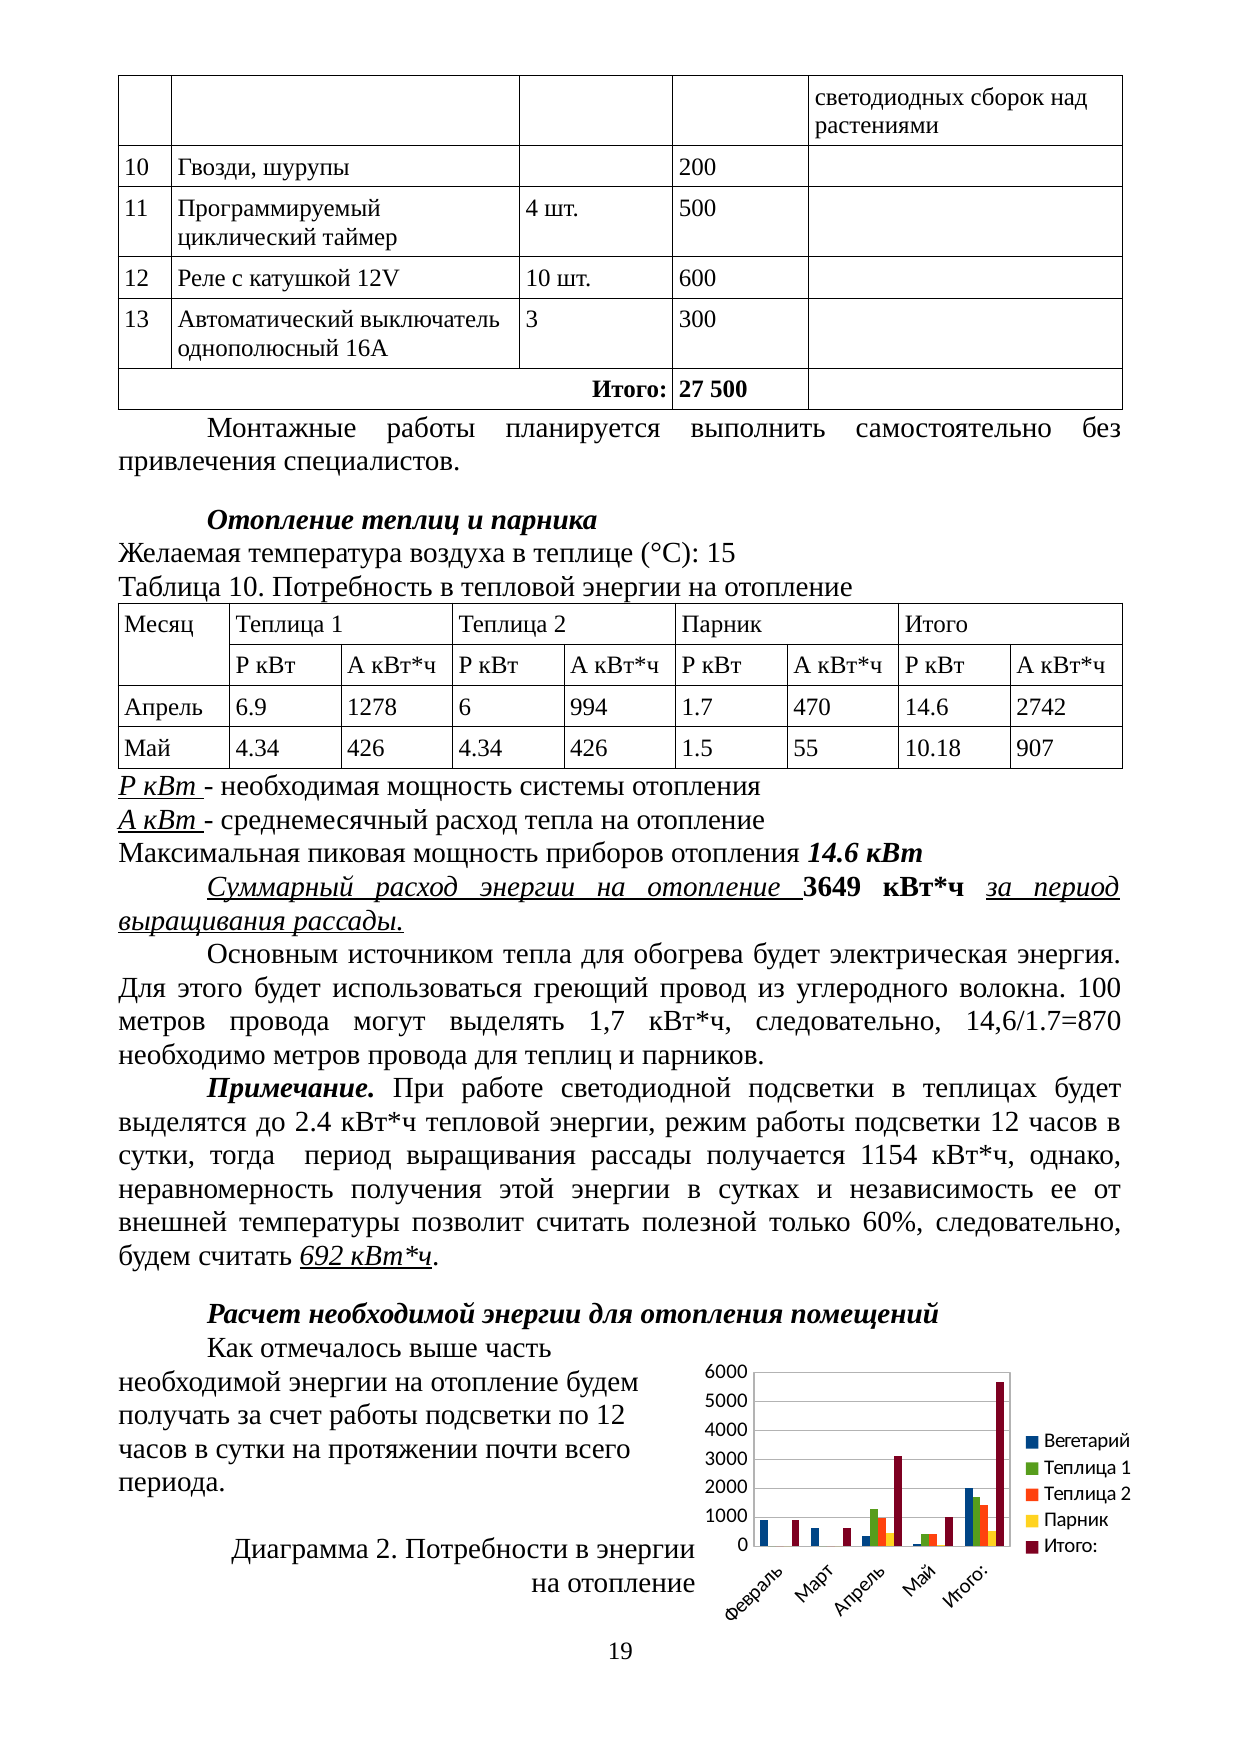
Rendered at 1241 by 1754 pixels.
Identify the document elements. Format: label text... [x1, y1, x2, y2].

table_cell [520, 146, 672, 186]
table_cell Р кВт [453, 645, 564, 685]
table_cell 426 [342, 727, 452, 767]
text Как отмечалось выше часть необходимой энергии на отопление будем получать за счет работы подсветки по 12 часов в сутки на протяжении почти всего периода. [118, 1330, 1122, 1498]
table_cell Р кВт [676, 645, 787, 685]
table_cell 500 [673, 187, 808, 256]
table_cell [809, 369, 1122, 409]
table_header Месяц [119, 604, 229, 685]
table_cell 1278 [342, 686, 452, 726]
table_cell 3 [520, 299, 672, 367]
text Примечание. При работе светодиодной подсветки в теплицах будет выделятся до 2.4 кВт*ч тепловой энергии, режим работы подсветки 12 часов в сутки, тогда период выращивания рассады получается 1154 кВт*ч, однако, неравномерность получения этой энергии в сутках и независимость ее от внешней температуры позволит считать полезной только 60%, следовательно, будем считать 692 кВт*ч. [118, 1070, 1122, 1272]
table_cell Май [119, 727, 229, 767]
table_cell 1.5 [676, 727, 787, 767]
table_cell [809, 299, 1122, 367]
table_cell А кВт*ч [1011, 645, 1122, 685]
table_cell Р кВт [899, 645, 1010, 685]
table_header Итого [899, 604, 1122, 644]
table_cell 600 [673, 257, 808, 297]
table_cell 2742 [1011, 686, 1122, 726]
table_cell Р кВт [230, 645, 341, 685]
table_cell 1.7 [676, 686, 787, 726]
table_cell Гвозди, шурупы [172, 146, 519, 186]
text Отопление теплиц и парника [118, 502, 1122, 535]
table_cell А кВт*ч [565, 645, 675, 685]
table_cell 426 [565, 727, 675, 767]
table_cell 907 [1011, 727, 1122, 767]
table_cell 10 [119, 146, 171, 186]
table_cell 12 [119, 257, 171, 297]
table_cell 10.18 [899, 727, 1010, 767]
table_cell [673, 76, 808, 145]
table_cell 11 [119, 187, 171, 256]
table_cell 13 [119, 299, 171, 367]
table_cell Программируемый циклический таймер [172, 187, 519, 256]
table_cell 27 500 [673, 369, 808, 409]
table_cell 994 [565, 686, 675, 726]
table_cell 4.34 [230, 727, 341, 767]
text Монтажные работы планируется выполнить самостоятельно без привлечения специалистов. [118, 410, 1122, 477]
table_header Теплица 1 [230, 604, 452, 644]
table_cell светодиодных сборок над растениями [809, 76, 1122, 145]
table_header Парник [676, 604, 898, 644]
table_cell [809, 187, 1122, 256]
table_cell А кВт*ч [788, 645, 898, 685]
table_cell 6.9 [230, 686, 341, 726]
table_cell 55 [788, 727, 898, 767]
table_cell [172, 76, 519, 145]
table_cell Реле с катушкой 12V [172, 257, 519, 297]
text Р кВт - необходимая мощность системы отопления [118, 769, 1122, 802]
table_cell Итого: [119, 369, 672, 409]
text Таблица 10. Потребность в тепловой энергии на отопление [118, 569, 1122, 602]
table_cell 6 [453, 686, 564, 726]
table_cell 300 [673, 299, 808, 367]
table_cell 200 [673, 146, 808, 186]
text Суммарный расход энергии на отопление 3649 кВт*ч за период выращивания рассады. [118, 869, 1122, 936]
table_cell 14.6 [899, 686, 1010, 726]
text Желаемая температура воздуха в теплице (°С): 15 [118, 535, 1122, 569]
table_cell 4 шт. [520, 187, 672, 256]
table_cell 470 [788, 686, 898, 726]
text А кВт - среднемесячный расход тепла на отопление [118, 802, 1122, 836]
table_cell [119, 76, 171, 145]
text Максимальная пиковая мощность приборов отопления 14.6 кВт [118, 836, 1122, 869]
table_cell Апрель [119, 686, 229, 726]
table_cell [520, 76, 672, 145]
table_header Теплица 2 [453, 604, 675, 644]
text Расчет необходимой энергии для отопления помещений [118, 1297, 1122, 1330]
table_cell 10 шт. [520, 257, 672, 297]
text Диаграмма 2. Потребности в энергии на отопление [118, 1531, 1122, 1598]
table_cell [809, 257, 1122, 297]
table_cell [809, 146, 1122, 186]
table_cell 4.34 [453, 727, 564, 767]
text Основным источником тепла для обогрева будет электрическая энергия. Для этого будет использоваться греющий провод из углеродного волокна. 100 метров провода могут выделять 1,7 кВт*ч, следовательно, 14,6/1.7=870 необходимо метров провода для теплиц и парников. [118, 936, 1122, 1070]
table_cell Автоматический выключатель однополюсный 16А [172, 299, 519, 367]
table_cell А кВт*ч [342, 645, 452, 685]
